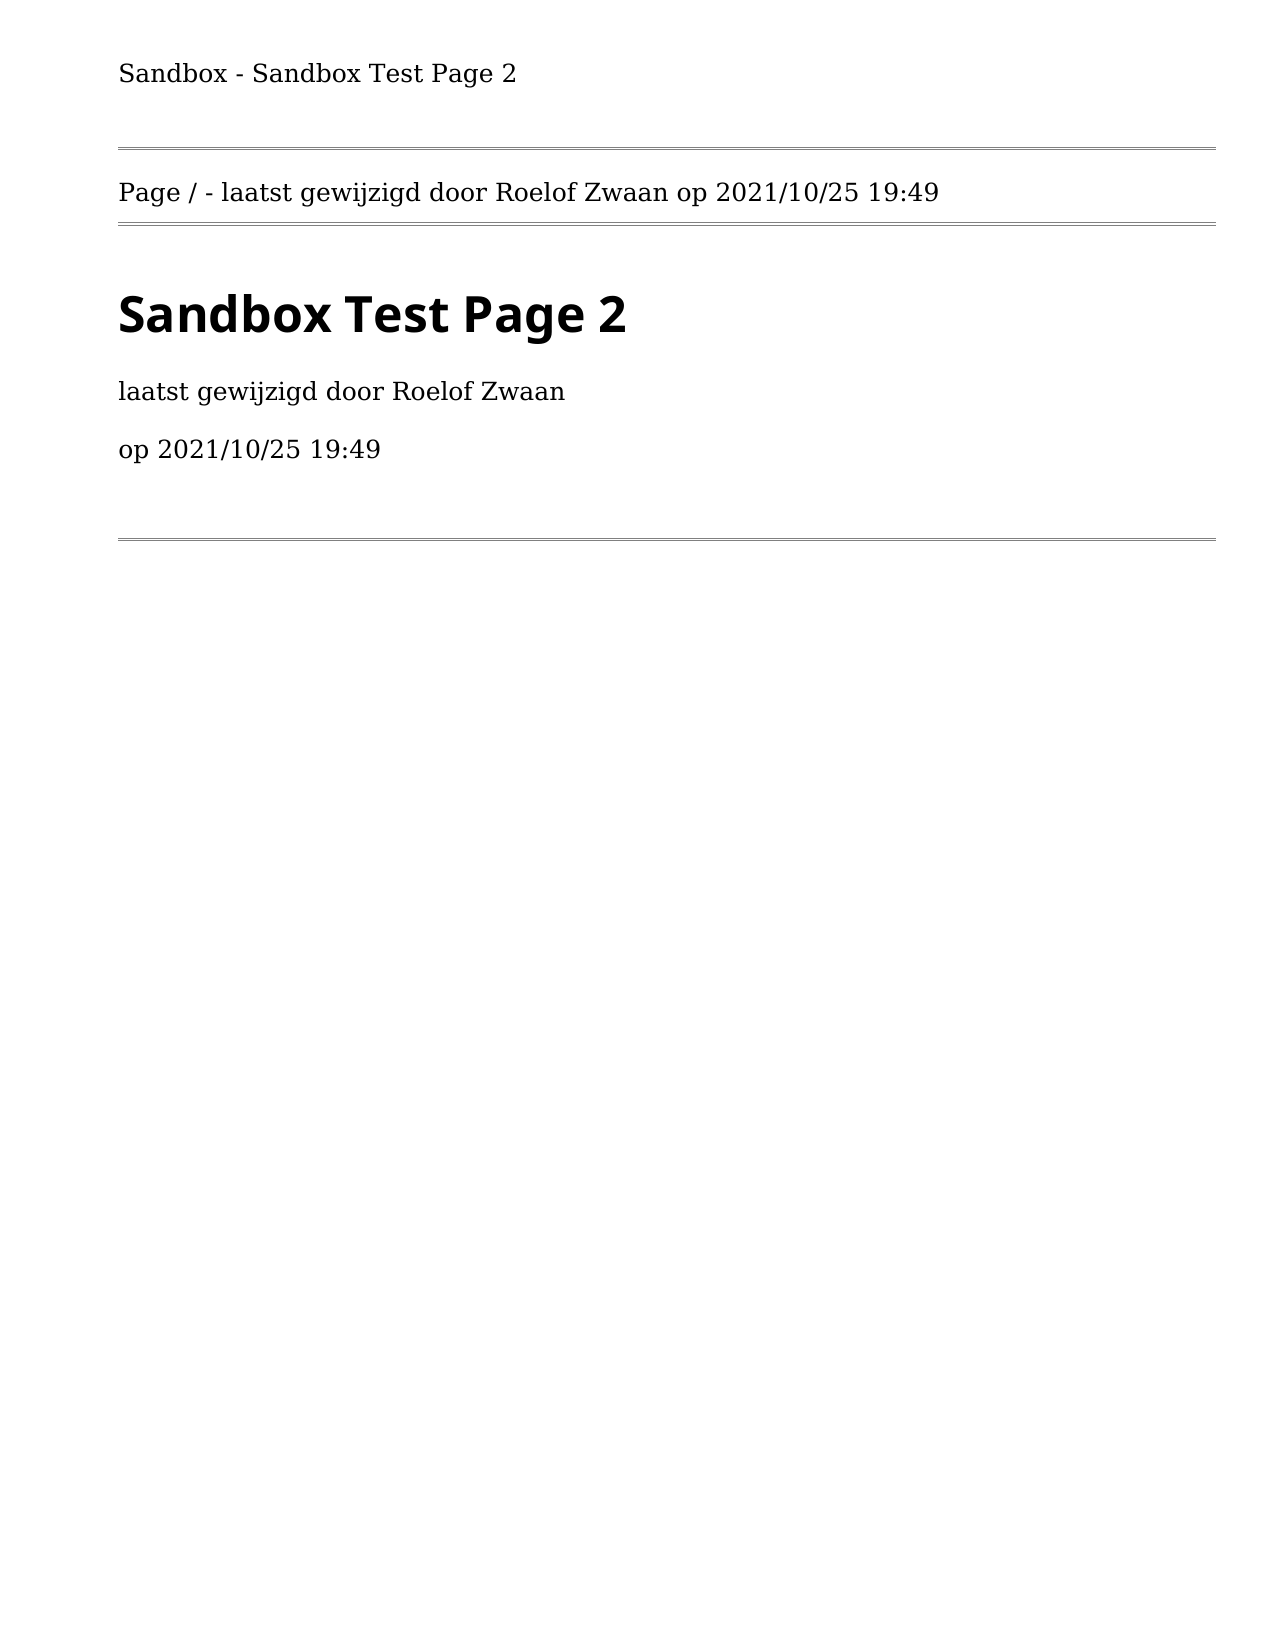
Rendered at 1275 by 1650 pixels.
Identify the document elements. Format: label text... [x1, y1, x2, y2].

text Page / - laatst gewijzigd door Roelof Zwaan op 2021/10/25 19:49 [118, 179, 1216, 208]
text Sandbox - Sandbox Test Page 2 [118, 59, 1216, 88]
text laatst gewijzigd door Roelof Zwaan [118, 377, 1216, 406]
subtitle Sandbox Test Page 2 [118, 279, 1216, 347]
text op 2021/10/25 19:49 [118, 435, 1216, 464]
